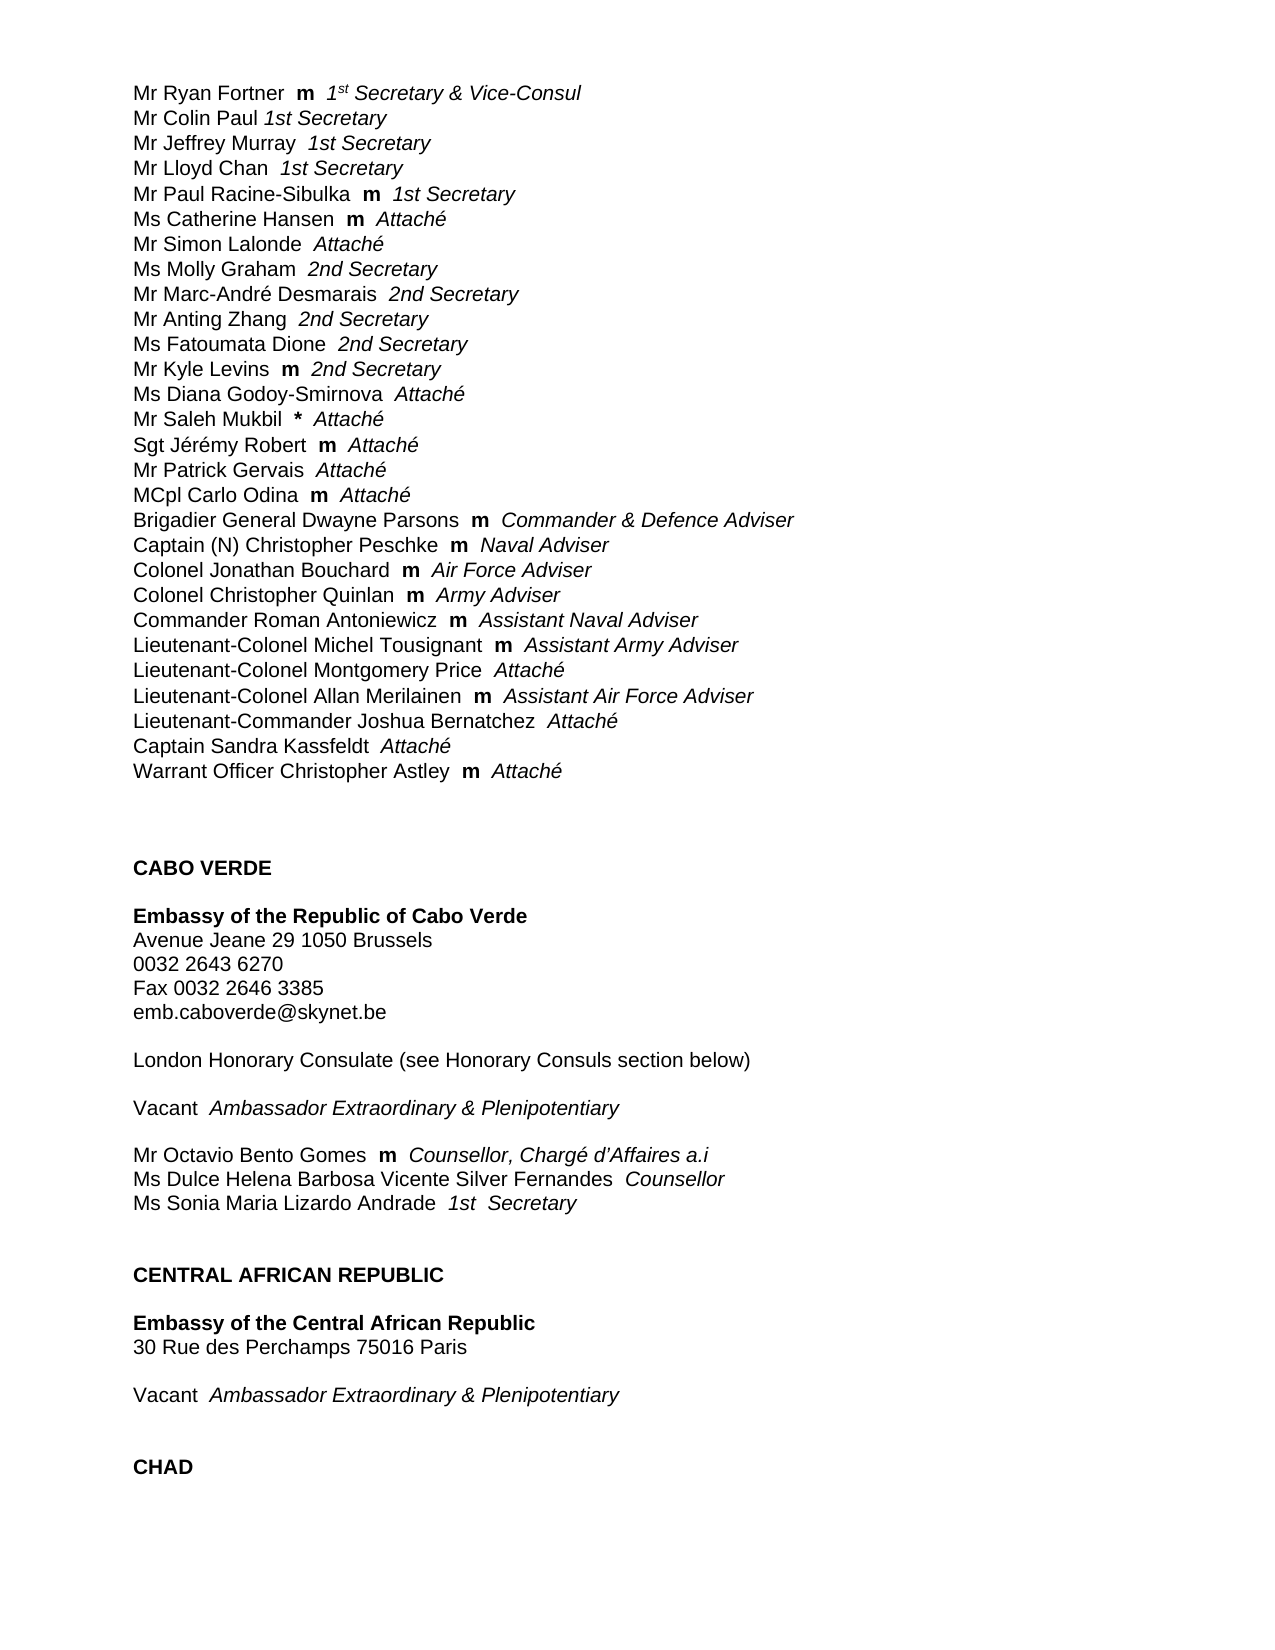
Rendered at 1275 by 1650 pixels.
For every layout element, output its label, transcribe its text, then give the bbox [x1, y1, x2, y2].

text Mr Saleh Mukbil * Attaché [133, 407, 1181, 431]
text Vacant Ambassador Extraordinary & Plenipotentiary [133, 1383, 1181, 1407]
text Mr Lloyd Chan 1st Secretary [133, 156, 1181, 180]
text Captain Sandra Kassfeldt Attaché [133, 734, 1181, 758]
text Mr Kyle Levins m 2nd Secretary [133, 357, 1181, 381]
text Ms Sonia Maria Lizardo Andrade 1st Secretary [133, 1191, 1181, 1215]
text Mr Ryan Fortner m 1st Secretary & Vice-Consul [133, 81, 1181, 105]
text Mr Anting Zhang 2nd Secretary [133, 307, 1181, 331]
text Mr Paul Racine-Sibulka m 1st Secretary [133, 181, 1181, 205]
text Sgt Jérémy Robert m Attaché [133, 432, 1181, 456]
subtitle CABO VERDE [133, 856, 1181, 880]
text Commander Roman Antoniewicz m Assistant Naval Adviser [133, 608, 1181, 632]
text Warrant Officer Christopher Astley m Attaché [133, 759, 1181, 783]
text Avenue Jeane 29 1050 Brussels [133, 928, 1181, 952]
text London Honorary Consulate (see Honorary Consuls section below) [133, 1047, 1181, 1071]
text 30 Rue des Perchamps 75016 Paris [133, 1335, 1181, 1359]
text Lieutenant-Colonel Allan Merilainen m Assistant Air Force Adviser [133, 683, 1181, 707]
text Lieutenant-Colonel Michel Tousignant m Assistant Army Adviser [133, 633, 1181, 657]
text Colonel Jonathan Bouchard m Air Force Adviser [133, 558, 1181, 582]
text CENTRAL AFRICAN REPUBLIC [133, 1263, 1181, 1287]
text Mr Octavio Bento Gomes m Counsellor, Chargé d’Affaires a.i [133, 1143, 1181, 1167]
text Mr Patrick Gervais Attaché [133, 457, 1181, 481]
text Mr Marc-André Desmarais 2nd Secretary [133, 282, 1181, 306]
text Colonel Christopher Quinlan m Army Adviser [133, 583, 1181, 607]
text MCpl Carlo Odina m Attaché [133, 483, 1181, 507]
text emb.caboverde@skynet.be [133, 999, 1181, 1023]
subtitle Embassy of the Republic of Cabo Verde [133, 904, 1181, 928]
text Ms Catherine Hansen m Attaché [133, 206, 1181, 230]
text 0032 2643 6270 [133, 952, 1181, 976]
subtitle Embassy of the Central African Republic [133, 1311, 1181, 1335]
text Mr Simon Lalonde Attaché [133, 232, 1181, 256]
text Ms Fatoumata Dione 2nd Secretary [133, 332, 1181, 356]
text Mr Jeffrey Murray 1st Secretary [133, 131, 1181, 155]
text Fax 0032 2646 3385 [133, 976, 1181, 999]
text Ms Dulce Helena Barbosa Vicente Silver Fernandes Counsellor [133, 1167, 1181, 1191]
text Lieutenant-Colonel Montgomery Price Attaché [133, 658, 1181, 682]
text Ms Molly Graham 2nd Secretary [133, 257, 1181, 281]
text Brigadier General Dwayne Parsons m Commander & Defence Adviser [133, 508, 1181, 532]
text Vacant Ambassador Extraordinary & Plenipotentiary [133, 1095, 1181, 1119]
text Ms Diana Godoy-Smirnova Attaché [133, 382, 1181, 406]
text Captain (N) Christopher Peschke m Naval Adviser [133, 533, 1181, 557]
text Mr Colin Paul 1st Secretary [133, 106, 1181, 130]
text Lieutenant-Commander Joshua Bernatchez Attaché [133, 708, 1181, 732]
text CHAD [133, 1455, 1181, 1479]
